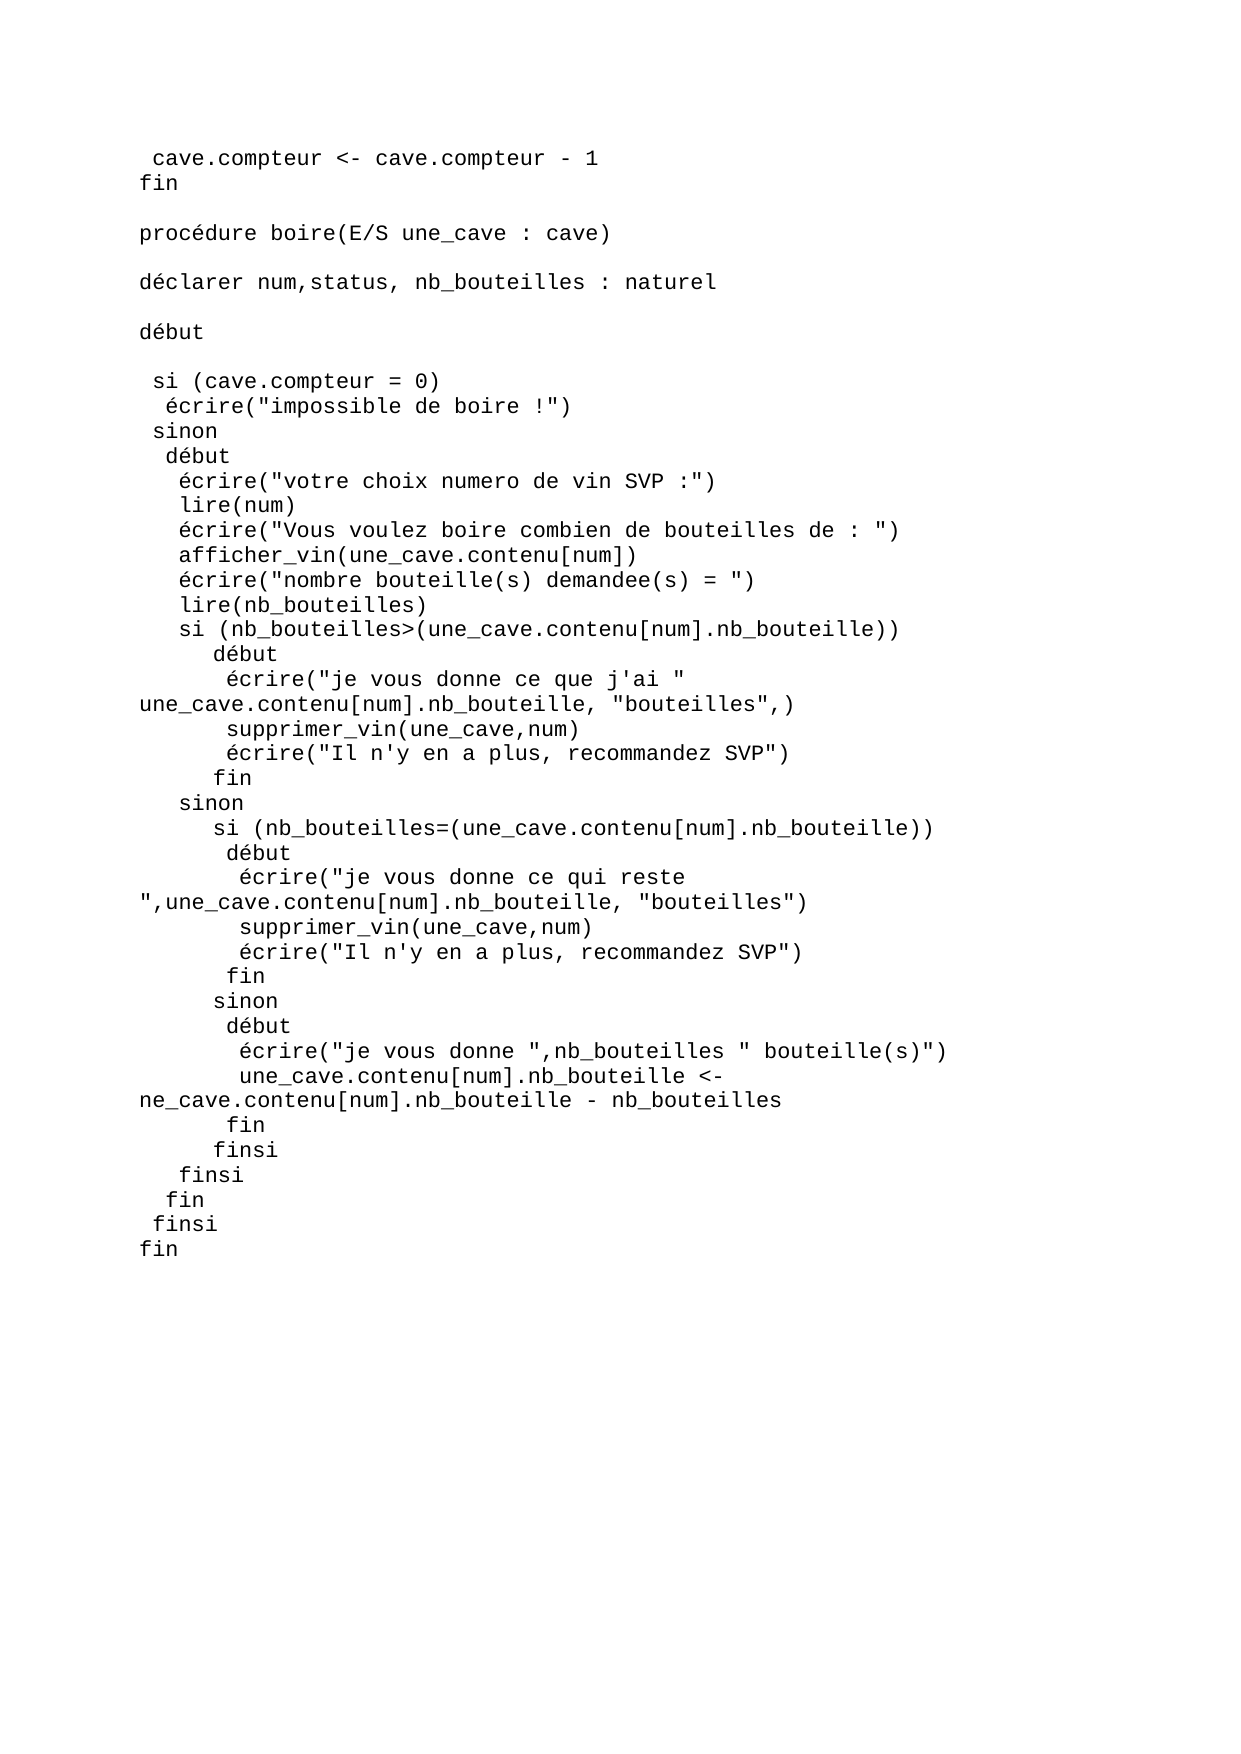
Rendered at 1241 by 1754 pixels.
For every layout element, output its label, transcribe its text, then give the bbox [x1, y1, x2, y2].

text écrire("nombre bouteille(s) demandee(s) = ") [139, 569, 1101, 594]
text afficher_vin(une_cave.contenu[num]) [139, 544, 1101, 569]
text écrire("je vous donne ce qui reste ",une_cave.contenu[num].nb_bouteille, "bouteilles") [139, 867, 1101, 916]
text sinon [139, 991, 1101, 1015]
text écrire("Vous voulez boire combien de bouteilles de : ") [139, 519, 1101, 544]
text fin [139, 1238, 1101, 1263]
text fin [139, 172, 1101, 197]
text supprimer_vin(une_cave,num) [139, 718, 1101, 743]
text finsi [139, 1139, 1101, 1164]
text début [139, 842, 1101, 867]
text écrire("Il n'y en a plus, recommandez SVP") [139, 941, 1101, 966]
text finsi [139, 1214, 1101, 1238]
text lire(num) [139, 495, 1101, 519]
text si (nb_bouteilles>(une_cave.contenu[num].nb_bouteille)) [139, 619, 1101, 643]
text écrire("impossible de boire !") [139, 396, 1101, 420]
text début [139, 445, 1101, 470]
text fin [139, 1114, 1101, 1139]
text écrire("je vous donne ce que j'ai " une_cave.contenu[num].nb_bouteille, "bouteilles",) [139, 668, 1101, 718]
text écrire("je vous donne ",nb_bouteilles " bouteille(s)") [139, 1040, 1101, 1065]
text sinon [139, 792, 1101, 817]
text cave.compteur <- cave.compteur - 1 [139, 148, 1101, 172]
text fin [139, 767, 1101, 792]
text si (nb_bouteilles=(une_cave.contenu[num].nb_bouteille)) [139, 817, 1101, 842]
text écrire("Il n'y en a plus, recommandez SVP") [139, 743, 1101, 767]
text lire(nb_bouteilles) [139, 594, 1101, 619]
text déclarer num,status, nb_bouteilles : naturel [139, 272, 1101, 296]
text fin [139, 1189, 1101, 1214]
text procédure boire(E/S une_cave : cave) [139, 222, 1101, 247]
text si (cave.compteur = 0) [139, 371, 1101, 396]
text début [139, 643, 1101, 668]
text fin [139, 966, 1101, 991]
text début [139, 1015, 1101, 1040]
text finsi [139, 1164, 1101, 1189]
text une_cave.contenu[num].nb_bouteille <- ne_cave.contenu[num].nb_bouteille - nb_bouteilles [139, 1065, 1101, 1114]
text écrire("votre choix numero de vin SVP :") [139, 470, 1101, 495]
text sinon [139, 420, 1101, 445]
text début [139, 321, 1101, 346]
text supprimer_vin(une_cave,num) [139, 916, 1101, 941]
